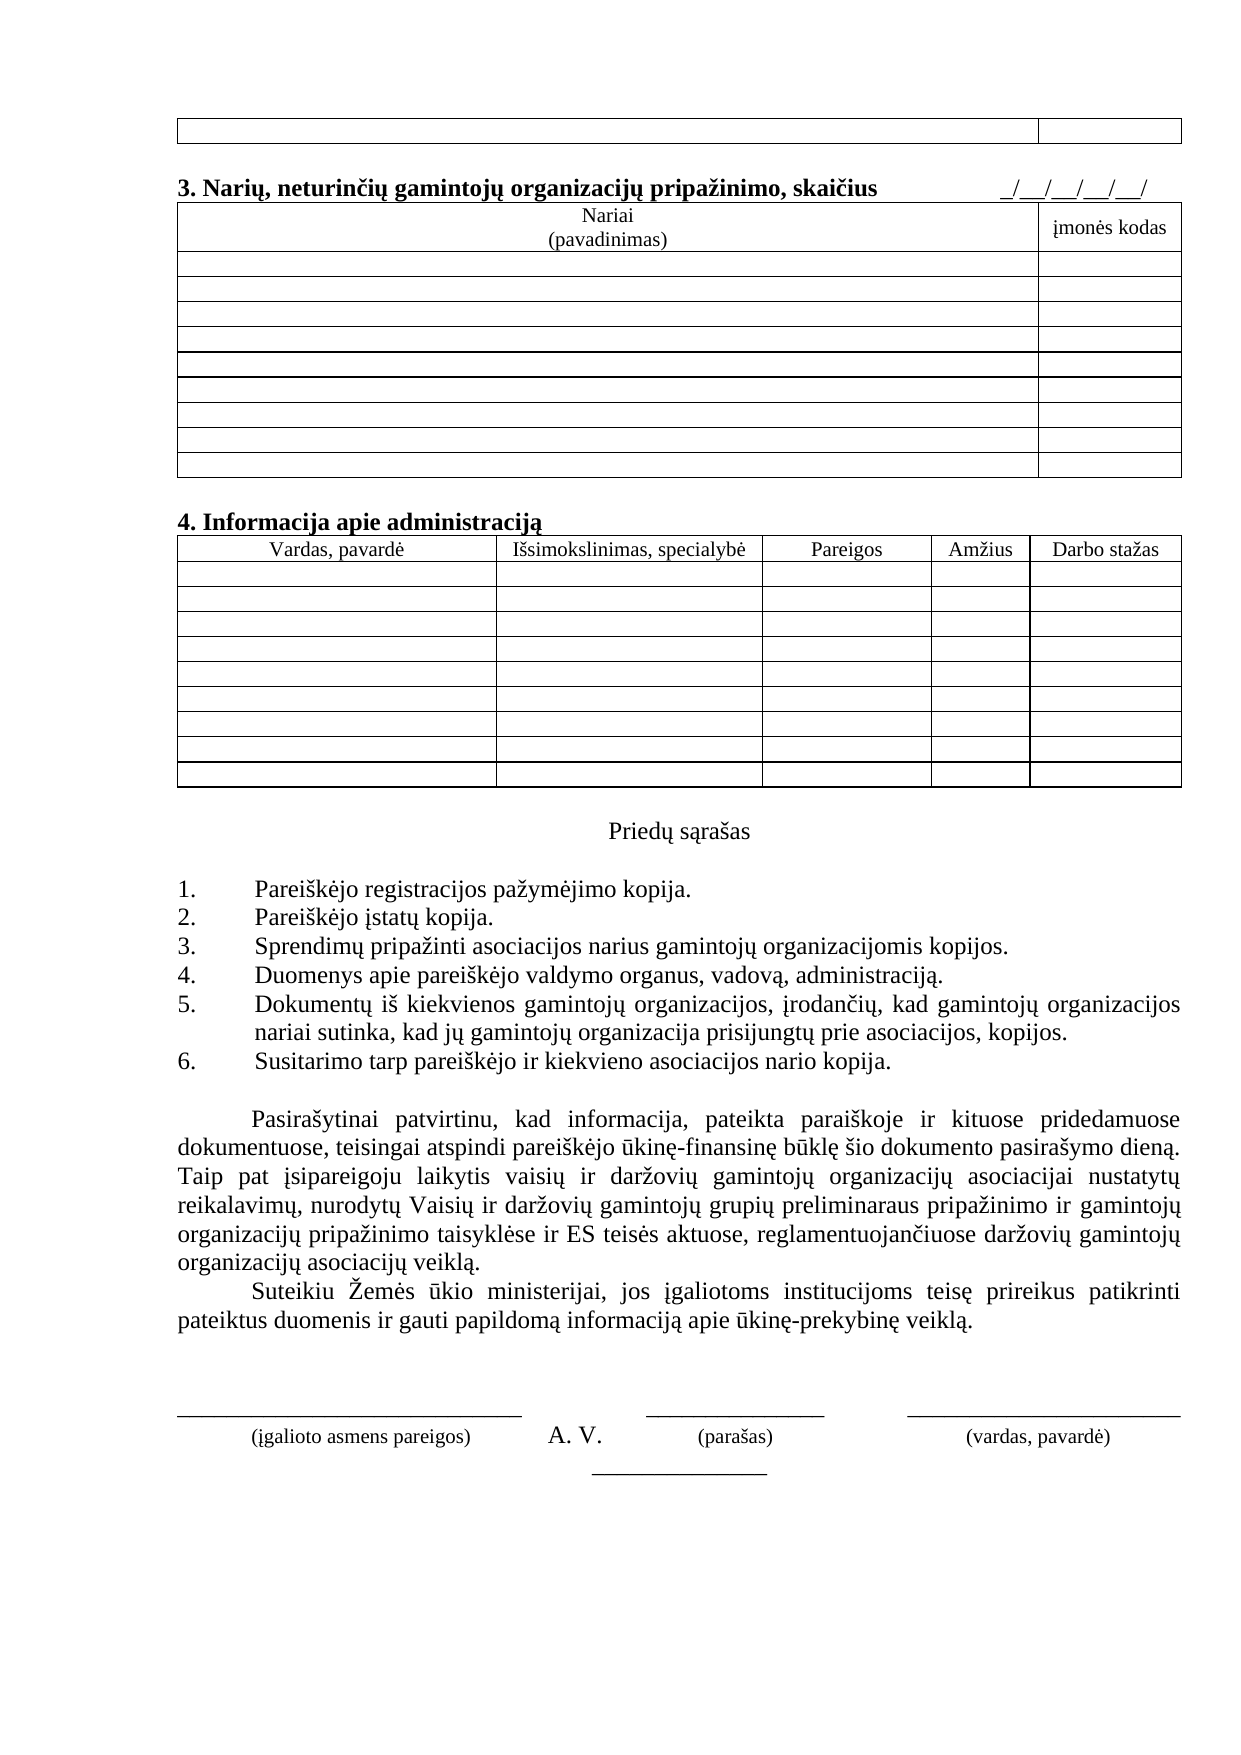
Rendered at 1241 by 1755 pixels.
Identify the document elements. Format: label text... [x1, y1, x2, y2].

table_cell [178, 252, 1038, 276]
table_cell [497, 587, 762, 611]
table_header Išsimokslinimas, specialybė [497, 536, 762, 561]
table_cell [1031, 763, 1181, 786]
table_cell [1039, 302, 1181, 326]
table_cell [497, 612, 762, 636]
table_cell [178, 562, 496, 586]
table_header Pareigos [763, 536, 931, 561]
table_cell [178, 277, 1038, 301]
table_cell [932, 587, 1029, 611]
table_cell [178, 353, 1038, 376]
table_cell [1039, 453, 1181, 477]
table_header Darbo stažas [1031, 536, 1181, 561]
table_cell [932, 637, 1029, 661]
table_cell [178, 637, 496, 661]
table_cell [1031, 737, 1181, 761]
table_cell [178, 327, 1038, 351]
text Priedų sąrašas [177, 816, 1181, 845]
table_cell [1039, 119, 1181, 143]
table_cell [497, 712, 762, 736]
table_cell [178, 763, 496, 786]
table_cell [178, 453, 1038, 477]
text 2. Pareiškėjo įstatų kopija. [177, 902, 1181, 931]
table_cell [497, 687, 762, 711]
table_cell [178, 403, 1038, 427]
table_cell [497, 637, 762, 661]
table_cell [1039, 403, 1181, 427]
table_cell [178, 378, 1038, 402]
table_cell [763, 737, 931, 761]
table_cell [178, 712, 496, 736]
table_cell [178, 428, 1038, 452]
table_cell [932, 562, 1029, 586]
text 3. Sprendimų pripažinti asociacijos narius gamintojų organizacijomis kopijos. [177, 931, 1181, 960]
table_cell [1039, 353, 1181, 376]
table_header Nariai (pavadinimas) [178, 203, 1038, 251]
table_cell [1031, 662, 1181, 686]
text 1. Pareiškėjo registracijos pažymėjimo kopija. [177, 874, 1181, 902]
table_cell [1039, 277, 1181, 301]
table_cell [1031, 612, 1181, 636]
table_cell [1039, 378, 1181, 402]
text (įgalioto asmens pareigos) A. V. (parašas) (vardas, pavardė) [177, 1420, 1181, 1449]
table_cell [1039, 327, 1181, 351]
table_cell [932, 763, 1029, 786]
table_cell [763, 662, 931, 686]
table_cell [763, 587, 931, 611]
table_cell [178, 119, 1038, 143]
table_cell [932, 712, 1029, 736]
table_cell [1031, 587, 1181, 611]
table_cell [763, 562, 931, 586]
table_cell [932, 662, 1029, 686]
table_cell [178, 737, 496, 761]
table_cell [178, 302, 1038, 326]
table_cell [763, 763, 931, 786]
table_cell [763, 687, 931, 711]
table_header Amžius [932, 536, 1029, 561]
table_header Vardas, pavardė [178, 536, 496, 561]
table_cell [497, 562, 762, 586]
table_cell [178, 612, 496, 636]
table_cell [1031, 687, 1181, 711]
table_cell [1039, 252, 1181, 276]
table_cell [763, 637, 931, 661]
table_header įmonės kodas [1039, 203, 1181, 251]
text 5. Dokumentų iš kiekvienos gamintojų organizacijos, įrodančių, kad gamintojų organizacijos nariai sutinka, kad jų gamintojų organizacija prisijungtų prie asociacijos, kopijos. [177, 989, 1181, 1046]
table_cell [932, 612, 1029, 636]
text Pasirašytinai patvirtinu, kad informacija, pateikta paraiškoje ir kituose pridedamuose dokumentuose, teisingai atspindi pareiškėjo ūkinę-finansinę būklę šio dokumento pasirašymo dieną. Taip pat įsipareigoju laikytis vaisių ir daržovių gamintojų organizacijų asociacijai nustatytų reikalavimų, nurodytų Vaisių ir daržovių gamintojų grupių preliminaraus pripažinimo ir gamintojų organizacijų pripažinimo taisyklėse ir ES teisės aktuose, reglamentuojančiuose daržovių gamintojų organizacijų asociacijų veiklą. [177, 1104, 1181, 1276]
table_cell [1039, 428, 1181, 452]
text Suteikiu Žemės ūkio ministerijai, jos įgaliotoms institucijoms teisę prireikus patikrinti pateiktus duomenis ir gauti papildomą informaciją apie ūkinę-prekybinę veiklą. [177, 1276, 1181, 1334]
text 6. Susitarimo tarp pareiškėjo ir kiekvieno asociacijos nario kopija. [177, 1046, 1181, 1075]
text 4. Informacija apie administraciją [177, 507, 1181, 535]
table_cell [1031, 637, 1181, 661]
table_cell [763, 612, 931, 636]
table_cell [178, 662, 496, 686]
table_cell [1031, 712, 1181, 736]
text ______________ [177, 1449, 1181, 1477]
table_cell [932, 737, 1029, 761]
table_cell [932, 687, 1029, 711]
table_cell [763, 712, 931, 736]
table_cell [178, 587, 496, 611]
table_cell [178, 687, 496, 711]
table_cell [1031, 562, 1181, 586]
text 3. Narių, neturinčių gamintojų organizacijų pripažinimo, skaičius _/__/__/__/__/ [177, 173, 1181, 202]
text 4. Duomenys apie pareiškėjo valdymo organus, vadovą, administraciją. [177, 960, 1181, 989]
table_cell [497, 662, 762, 686]
table_cell [497, 737, 762, 761]
table_cell [497, 763, 762, 786]
